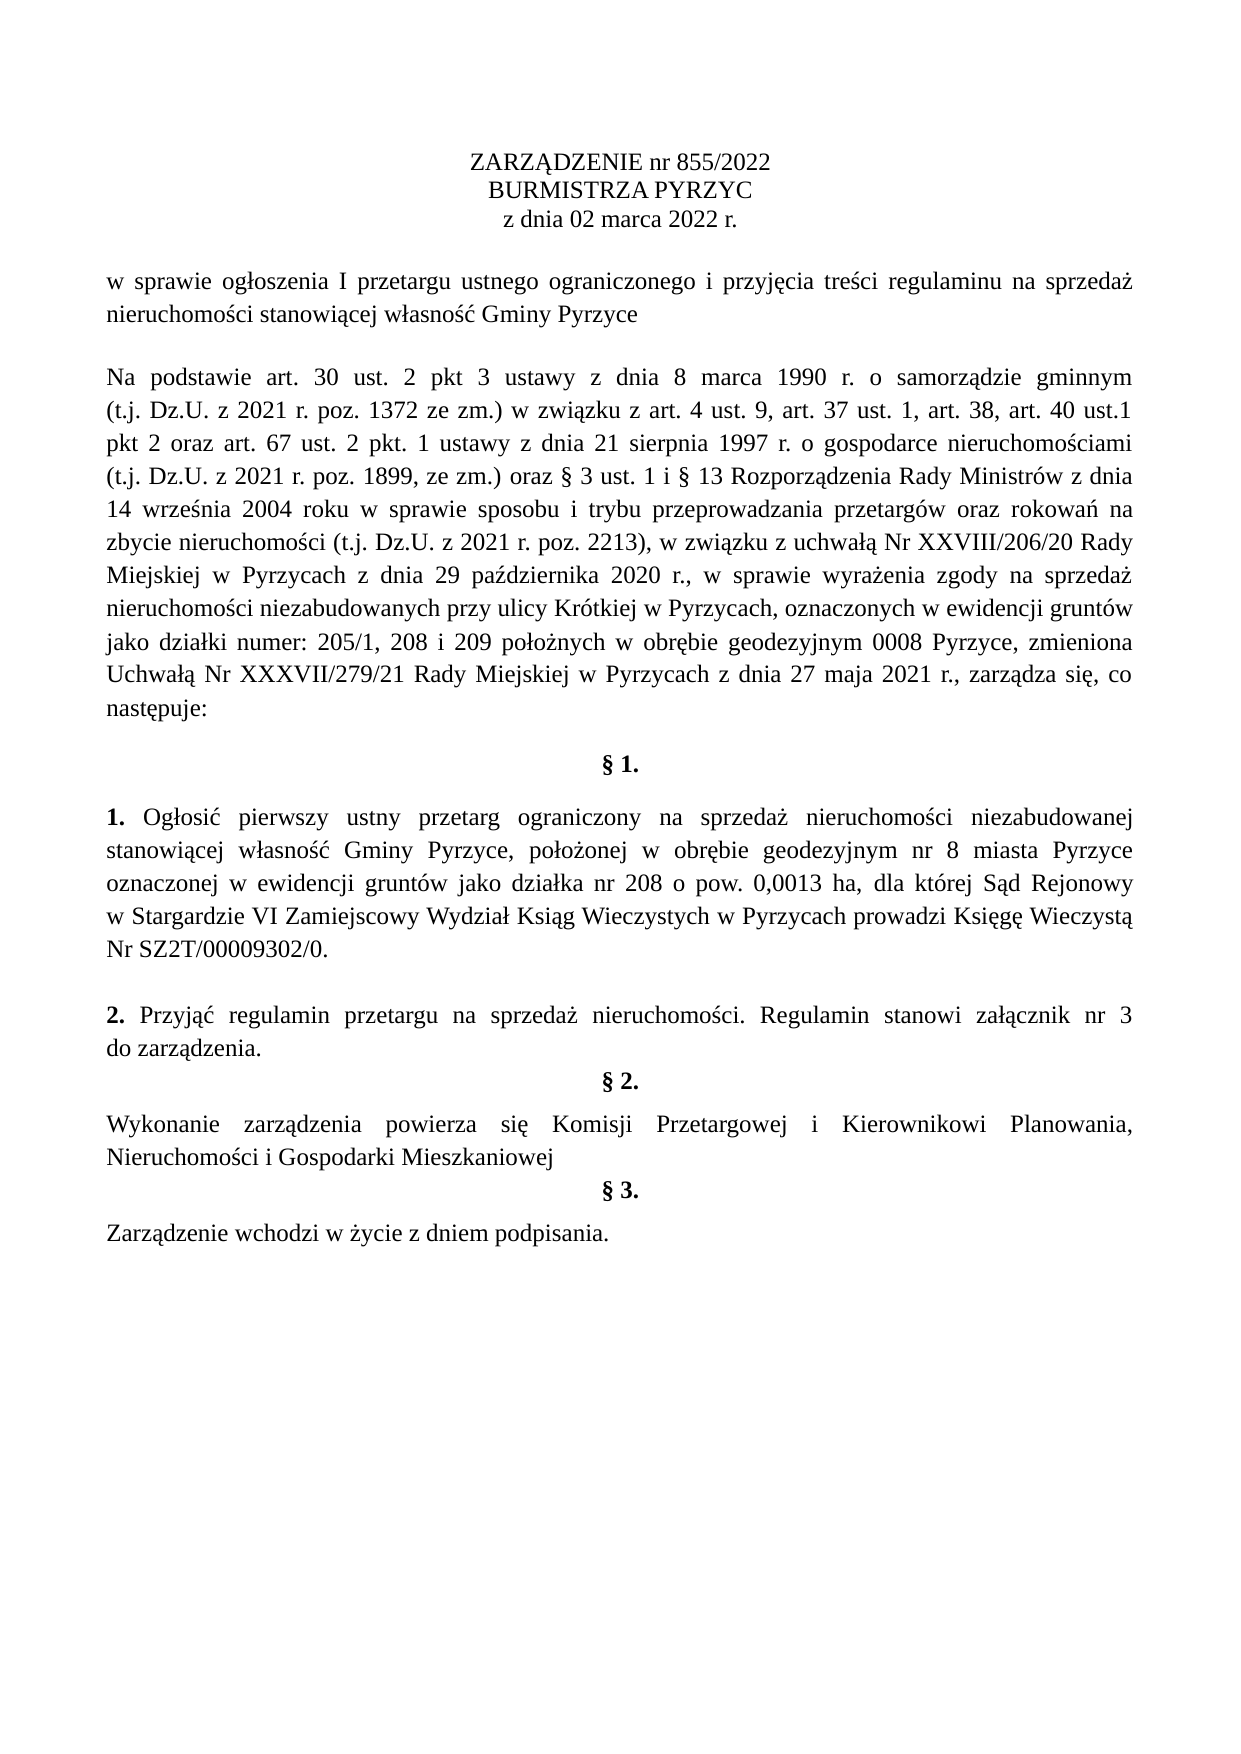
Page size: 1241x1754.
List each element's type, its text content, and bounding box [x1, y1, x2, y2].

text z dnia 02 marca 2022 r. [106, 204, 1134, 233]
text w sprawie ogłoszenia I przetargu ustnego ograniczonego i przyjęcia treści regulaminu na sprzedaż nieruchomości stanowiącej własność Gminy Pyrzyce [106, 266, 1134, 328]
text ZARZĄDZENIE nr 855/2022 [106, 147, 1134, 176]
text Na podstawie art. 30 ust. 2 pkt 3 ustawy z dnia 8 marca 1990 r. o samorządzie gminnym (t.j. Dz.U. z 2021 r. poz. 1372 ze zm.) w związku z art. 4 ust. 9, art. 37 ust. 1, art. 38, art. 40 ust.1 pkt 2 oraz art. 67 ust. 2 pkt. 1 ustawy z dnia 21 sierpnia 1997 r. o gospodarce nieruchomościami (t.j. Dz.U. z 2021 r. poz. 1899, ze zm.) oraz § 3 ust. 1 i § 13 Rozporządzenia Rady Ministrów z dnia 14 września 2004 roku w sprawie sposobu i trybu przeprowadzania przetargów oraz rokowań na zbycie nieruchomości (t.j. Dz.U. z 2021 r. poz. 2213), w związku z uchwałą Nr XXVIII/206/20 Rady Miejskiej w Pyrzycach z dnia 29 października 2020 r., w sprawie wyrażenia zgody na sprzedaż nieruchomości niezabudowanych przy ulicy Krótkiej w Pyrzycach, oznaczonych w ewidencji gruntów jako działki numer: 205/1, 208 i 209 położnych w obrębie geodezyjnym 0008 Pyrzyce, zmieniona Uchwałą Nr XXXVII/279/21 Rady Miejskiej w Pyrzycach z dnia 27 maja 2021 r., zarządza się, co następuje: [106, 362, 1134, 721]
text 2. Przyjąć regulamin przetargu na sprzedaż nieruchomości. Regulamin stanowi załącznik nr 3 do zarządzenia. [106, 1000, 1134, 1062]
text Wykonanie zarządzenia powierza się Komisji Przetargowej i Kierownikowi Planowania, Nieruchomości i Gospodarki Mieszkaniowej [106, 1109, 1134, 1171]
text Zarządzenie wchodzi w życie z dniem podpisania. [106, 1218, 1134, 1247]
text BURMISTRZA PYRZYC [106, 176, 1134, 204]
text § 3. [106, 1175, 1134, 1204]
text 1. Ogłosić pierwszy ustny przetarg ograniczony na sprzedaż nieruchomości niezabudowanej stanowiącej własność Gminy Pyrzyce, położonej w obrębie geodezyjnym nr 8 miasta Pyrzyce oznaczonej w ewidencji gruntów jako działka nr 208 o pow. 0,0013 ha, dla której Sąd Rejonowy w Stargardzie VI Zamiejscowy Wydział Ksiąg Wieczystych w Pyrzycach prowadzi Księgę Wieczystą Nr SZ2T/00009302/0. [106, 802, 1134, 963]
text § 2. [106, 1066, 1134, 1095]
text § 1. [106, 749, 1134, 778]
